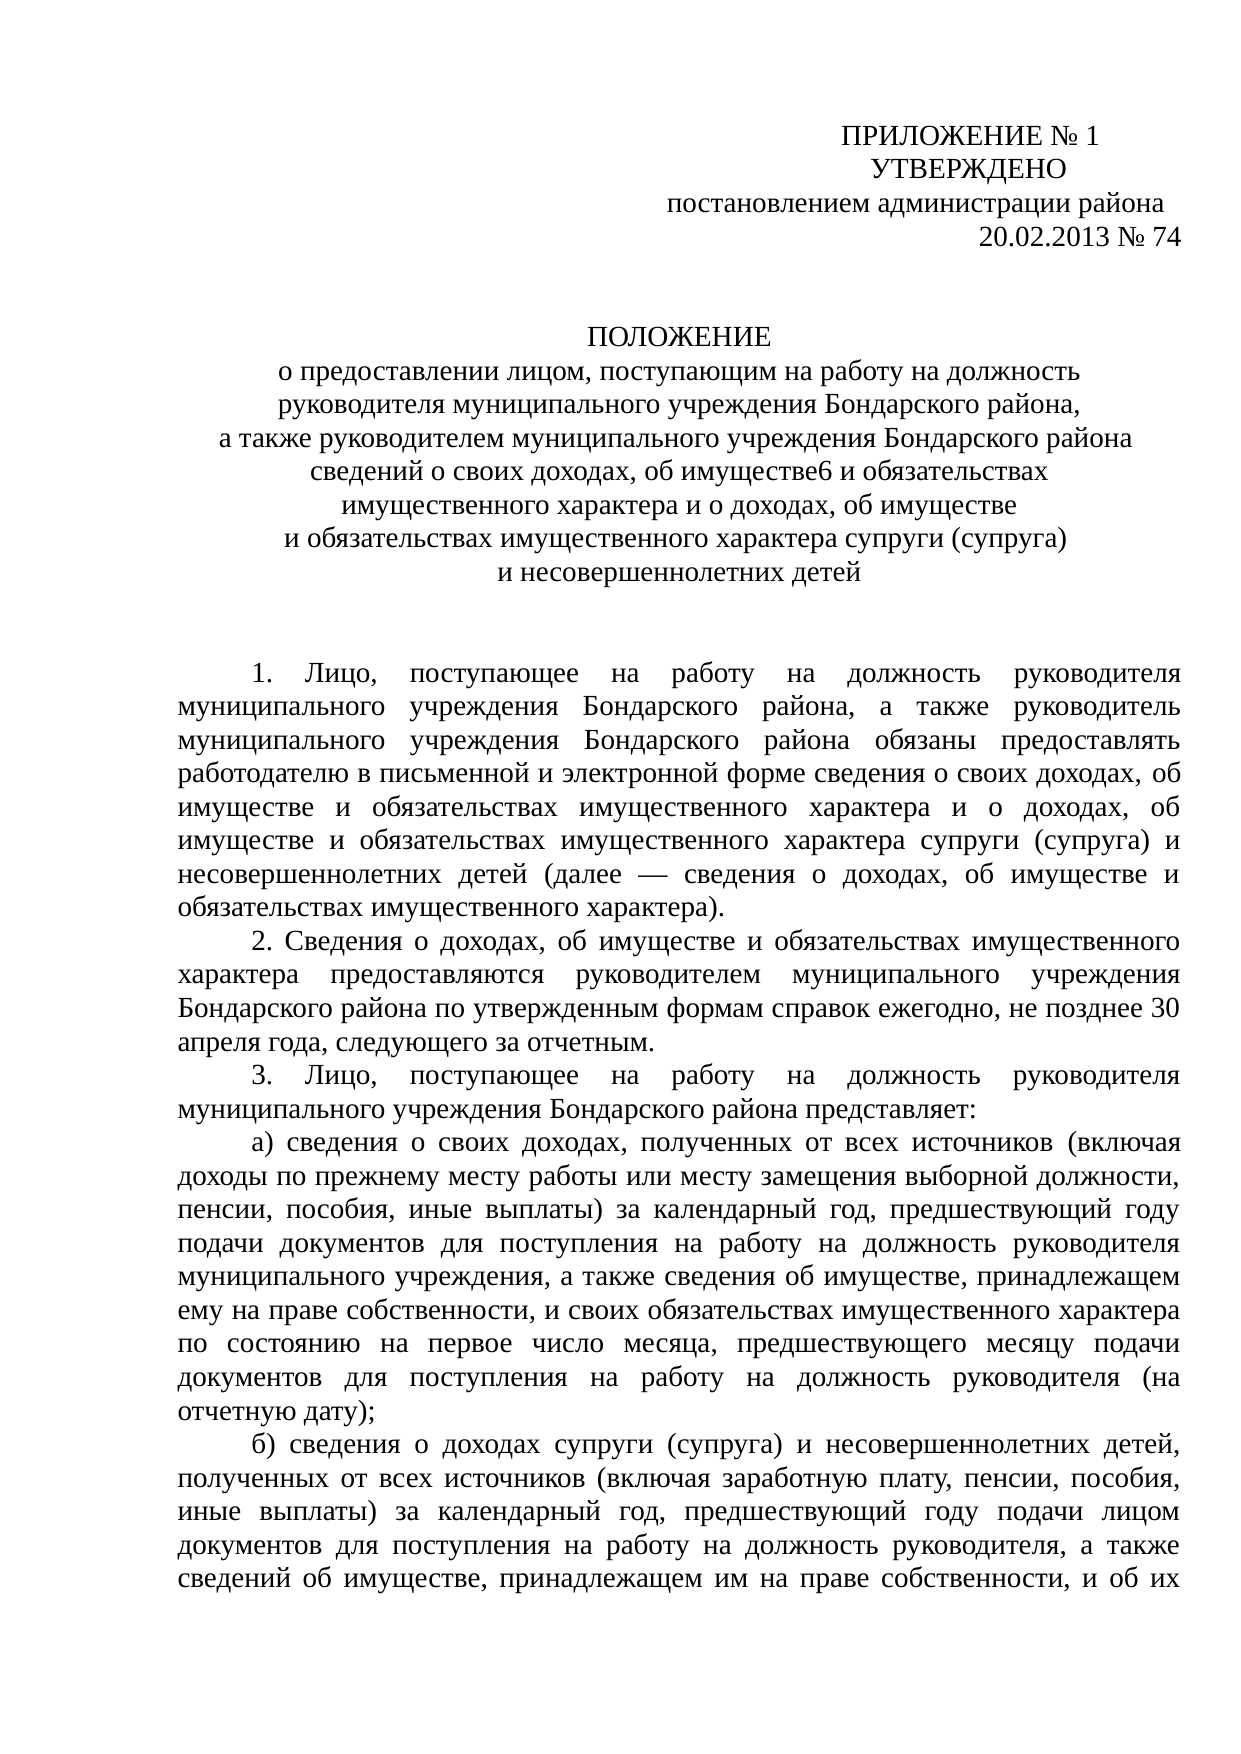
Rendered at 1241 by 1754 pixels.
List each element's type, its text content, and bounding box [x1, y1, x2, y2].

text 2. Сведения о доходах, об имуществе и обязательствах имущественного характера предоставляются руководителем муниципального учреждения Бондарского района по утвержденным формам справок ежегодно, не позднее 30 апреля года, следующего за отчетным. [177, 923, 1181, 1057]
text 20.02.2013 № 74 [177, 219, 1181, 252]
text о предоставлении лицом, поступающим на работу на должность [177, 353, 1181, 386]
text 1. Лицо, поступающее на работу на должность руководителя муниципального учреждения Бондарского района, а также руководитель муниципального учреждения Бондарского района обязаны предоставлять работодателю в письменной и электронной форме сведения о своих доходах, об имуществе и обязательствах имущественного характера и о доходах, об имуществе и обязательствах имущественного характера супруги (супруга) и несовершеннолетних детей (далее — сведения о доходах, об имуществе и обязательствах имущественного характера). [177, 655, 1181, 923]
text а также руководителем муниципального учреждения Бондарского района [177, 420, 1181, 453]
text ПОЛОЖЕНИЕ [177, 319, 1181, 353]
text б) сведения о доходах супруги (супруга) и несовершеннолетних детей, полученных от всех источников (включая заработную плату, пенсии, пособия, иные выплаты) за календарный год, предшествующий году подачи лицом документов для поступления на работу на должность руководителя, а также сведений об имуществе, принадлежащем им на праве собственности, и об их [177, 1426, 1181, 1594]
text и несовершеннолетних детей [177, 554, 1181, 588]
text руководителя муниципального учреждения Бондарского района, [177, 386, 1181, 420]
text постановлением администрации района [177, 185, 1181, 219]
text 3. Лицо, поступающее на работу на должность руководителя муниципального учреждения Бондарского района представляет: [177, 1057, 1181, 1124]
text УТВЕРЖДЕНО [177, 152, 1181, 185]
text имущественного характера и о доходах, об имуществе [177, 487, 1181, 521]
text ПРИЛОЖЕНИЕ № 1 [177, 118, 1181, 152]
text и обязательствах имущественного характера супруги (супруга) [177, 521, 1181, 554]
text а) сведения о своих доходах, полученных от всех источников (включая доходы по прежнему месту работы или месту замещения выборной должности, пенсии, пособия, иные выплаты) за календарный год, предшествующий году подачи документов для поступления на работу на должность руководителя муниципального учреждения, а также сведения об имуществе, принадлежащем ему на праве собственности, и своих обязательствах имущественного характера по состоянию на первое число месяца, предшествующего месяцу подачи документов для поступления на работу на должность руководителя (на отчетную дату); [177, 1124, 1181, 1426]
text сведений о своих доходах, об имуществе6 и обязательствах [177, 453, 1181, 487]
